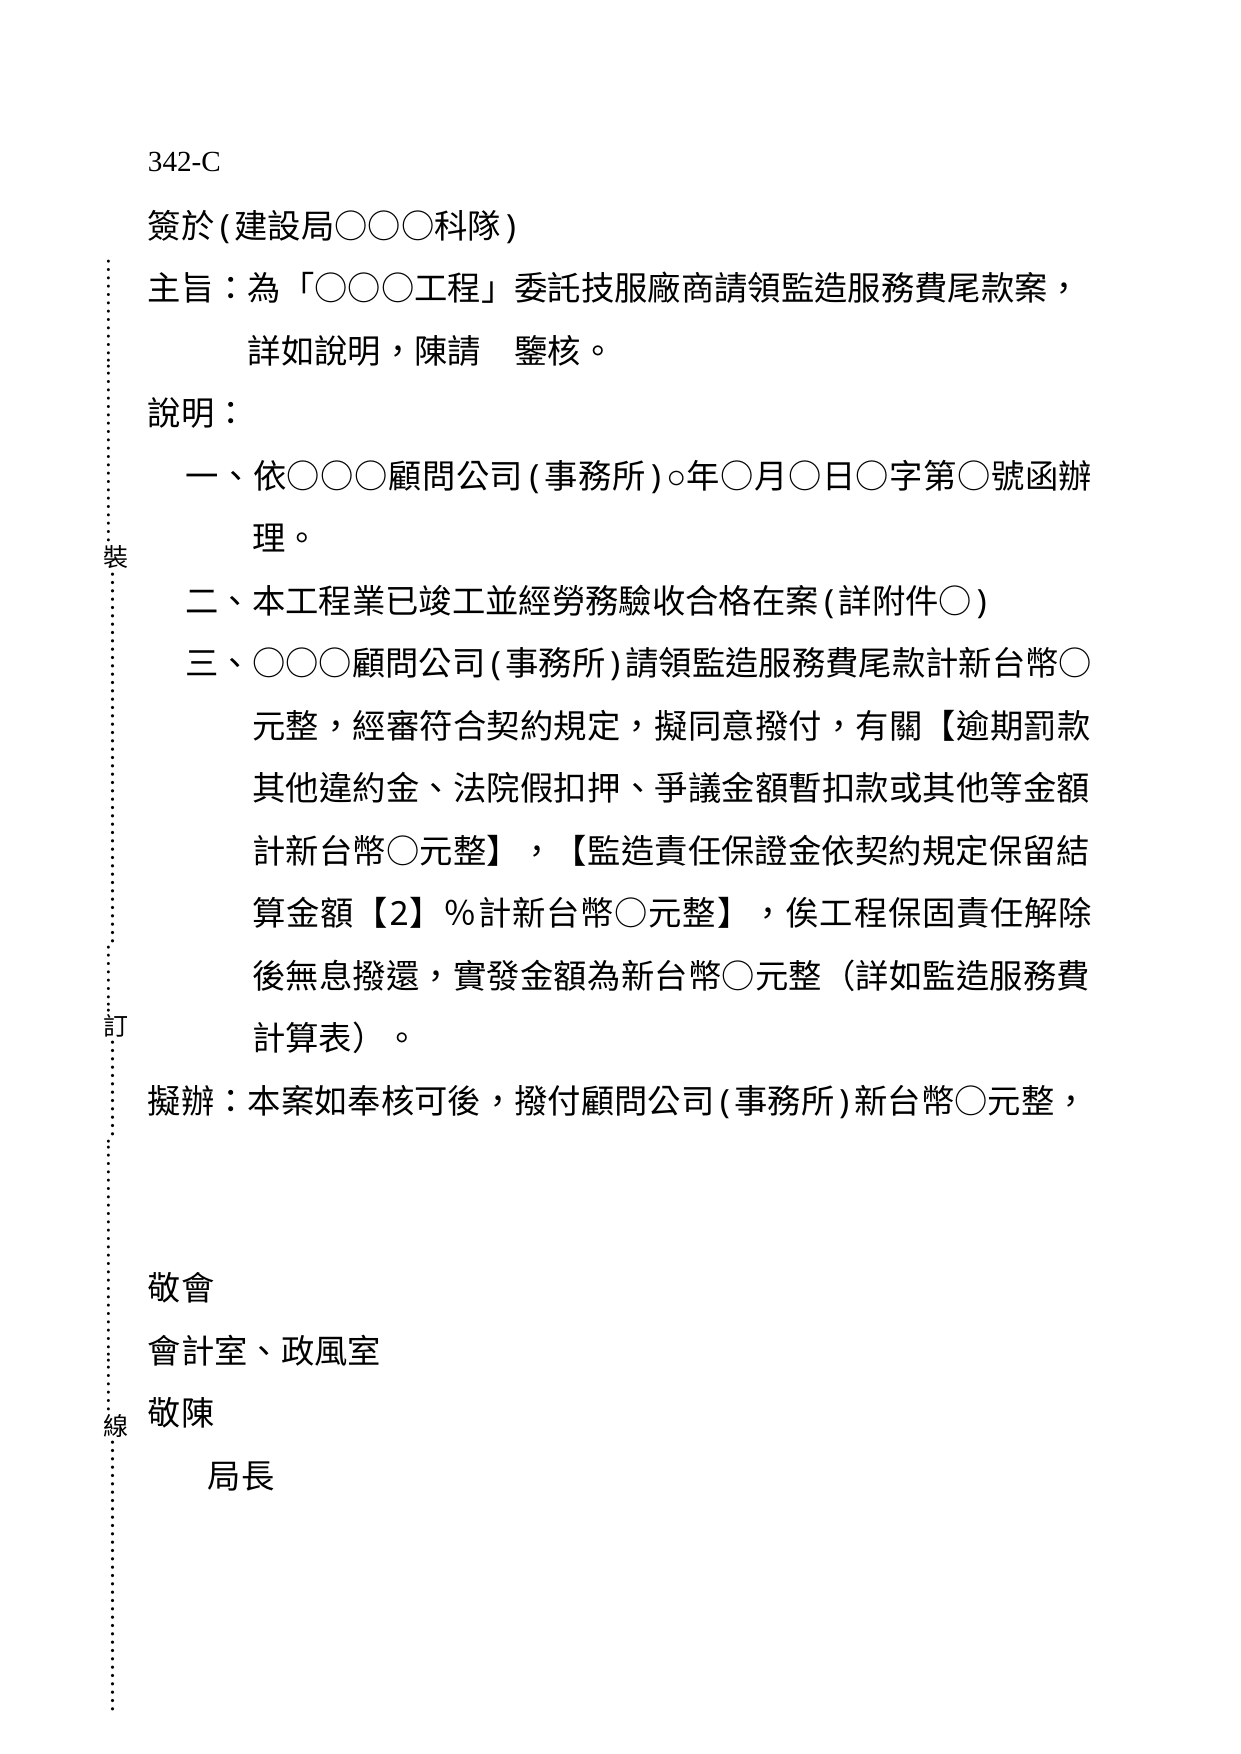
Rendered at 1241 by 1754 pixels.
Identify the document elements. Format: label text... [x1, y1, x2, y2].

text 擬辦：本案如奉核可後，撥付顧問公司(事務所)新台幣○元整， [148, 1057, 1092, 1119]
text [54, 216, 142, 1754]
text 342-C [148, 119, 1092, 182]
text 主旨：為「○○○工程」委託技服廠商請領監造服務費尾款案，詳如說明，陳請 鑒核。 [148, 244, 1092, 369]
text 說明： [148, 369, 1092, 432]
text 會計室、政風室 [148, 1307, 1092, 1369]
text 一、依○○○顧問公司(事務所)○年○月○日○字第○號函辦理。 [185, 432, 1092, 557]
text 簽於(建設局○○○科隊) [148, 182, 1092, 244]
text 局長 [148, 1432, 1092, 1494]
text 三、○○○顧問公司(事務所)請領監造服務費尾款計新台幣○元整，經審符合契約規定，擬同意撥付，有關【逾期罰款、其他違約金、法院假扣押、爭議金額暫扣款或其他等金額計新台幣○元整】，【監造責任保證金依契約規定保留結算金額【2】％計新台幣○元整】，俟工程保固責任解除後無息撥還，實發金額為新台幣○元整（詳如監造服務費計算表）。 [185, 619, 1092, 1057]
text 敬陳 [148, 1369, 1092, 1432]
text 敬會 [148, 1244, 1092, 1307]
text 二、本工程業已竣工並經勞務驗收合格在案(詳附件○) [185, 557, 1092, 619]
text …………..…………………裝……………………………………….……..訂…………..……………………..……線…………………………… [98, 231, 134, 1739]
